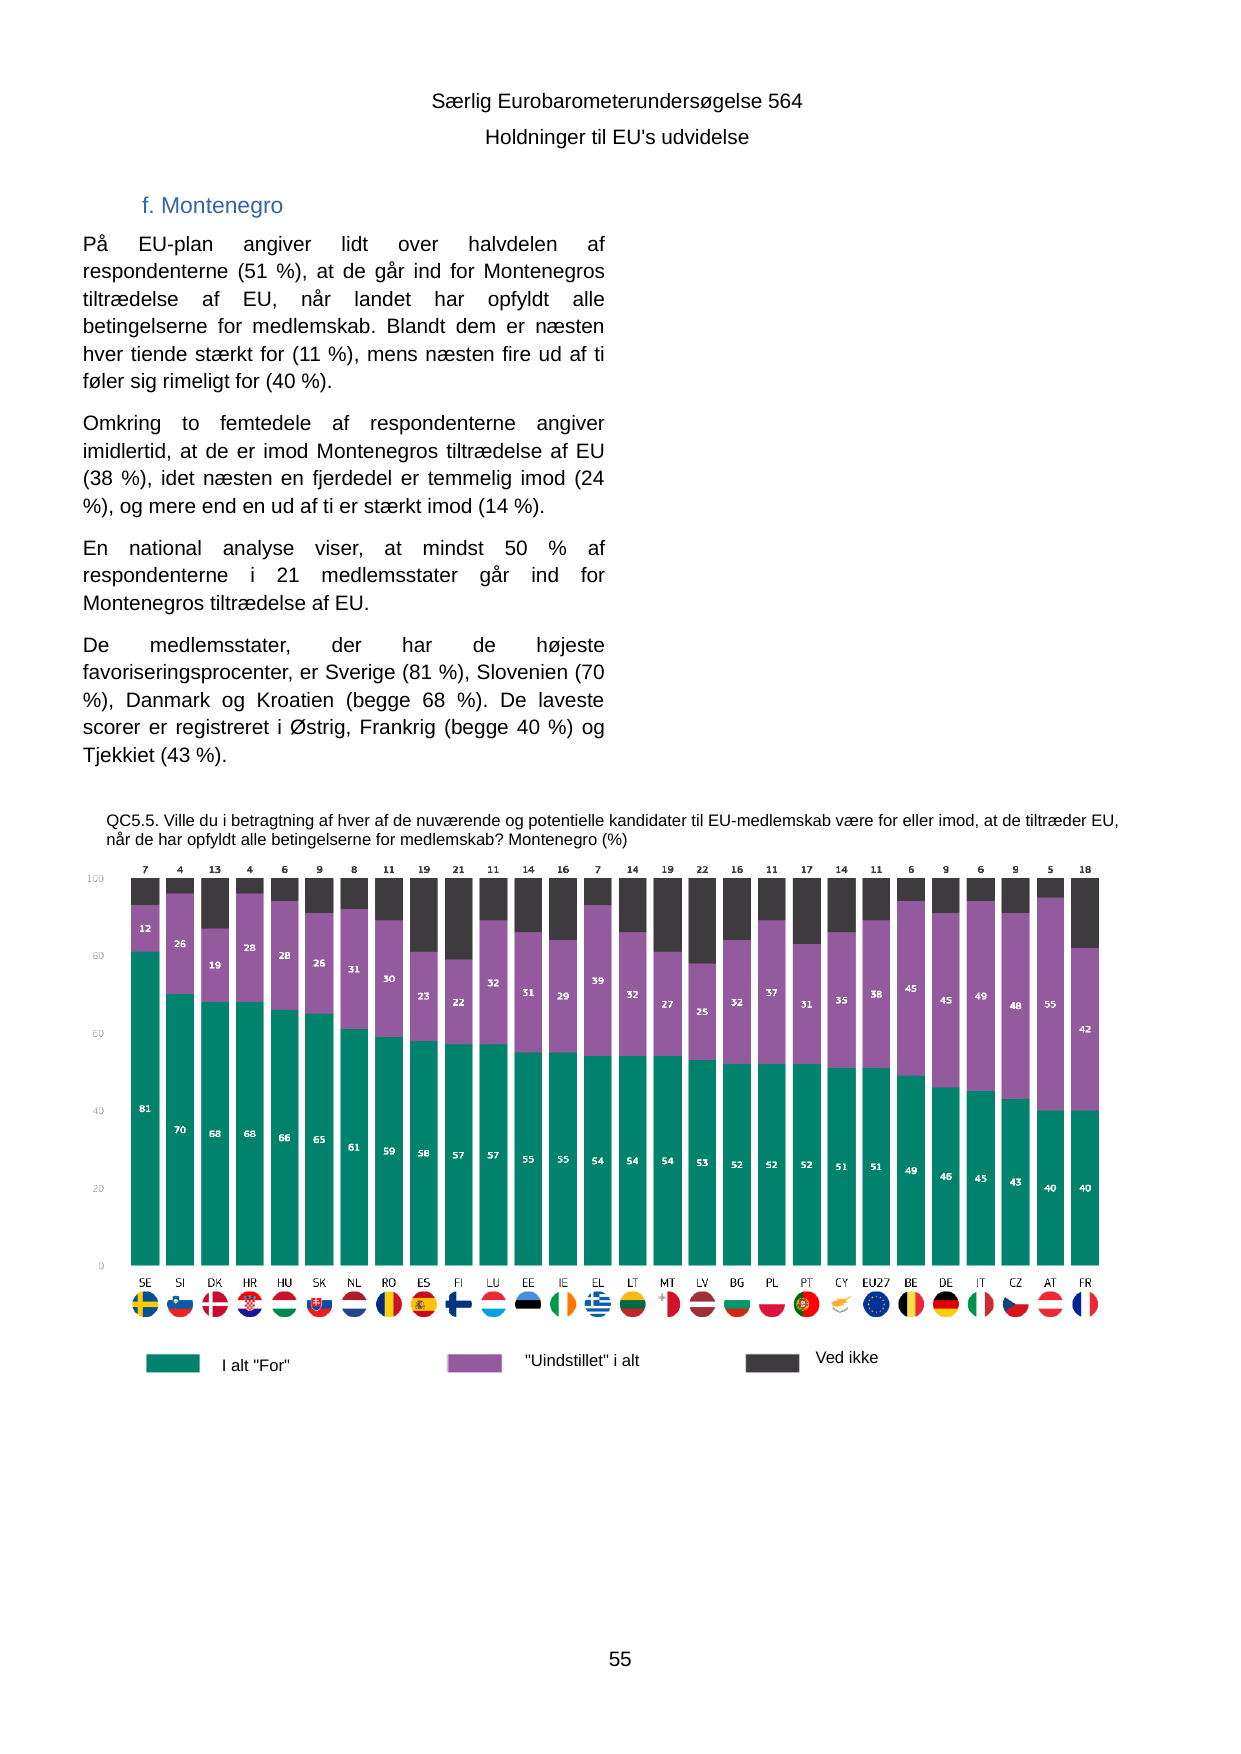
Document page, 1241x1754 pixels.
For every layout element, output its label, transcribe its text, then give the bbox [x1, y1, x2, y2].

picture [116, 1338, 806, 1376]
text Omkring to femtedele af respondenterne angiver imidlertid, at de er imod Montenegros tiltrædelse af EU (38 %), idet næsten en fjerdedel er temmelig imod (24 %), og mere end en ud af ti er stærkt imod (14 %). [83, 411, 605, 517]
picture [82, 860, 1110, 1325]
text De medlemsstater, der har de højeste favoriseringsprocenter, er Sverige (81 %), Slovenien (70 %), Danmark og Kroatien (begge 68 %). De laveste scorer er registreret i Østrig, Frankrig (begge 40 %) og Tjekkiet (43 %). [83, 633, 605, 767]
text På EU-plan angiver lidt over halvdelen af respondenterne (51 %), at de går ind for Montenegros tiltrædelse af EU, når landet har opfyldt alle betingelserne for medlemskab. Blandt dem er næsten hver tiende stærkt for (11 %), mens næsten fire ud af ti føler sig rimeligt for (40 %). [83, 231, 605, 393]
text En national analyse viser, at mindst 50 % af respondenterne i 21 medlemsstater går ind for Montenegros tiltrædelse af EU. [83, 536, 605, 614]
subtitle f. Montenegro [142, 192, 605, 219]
